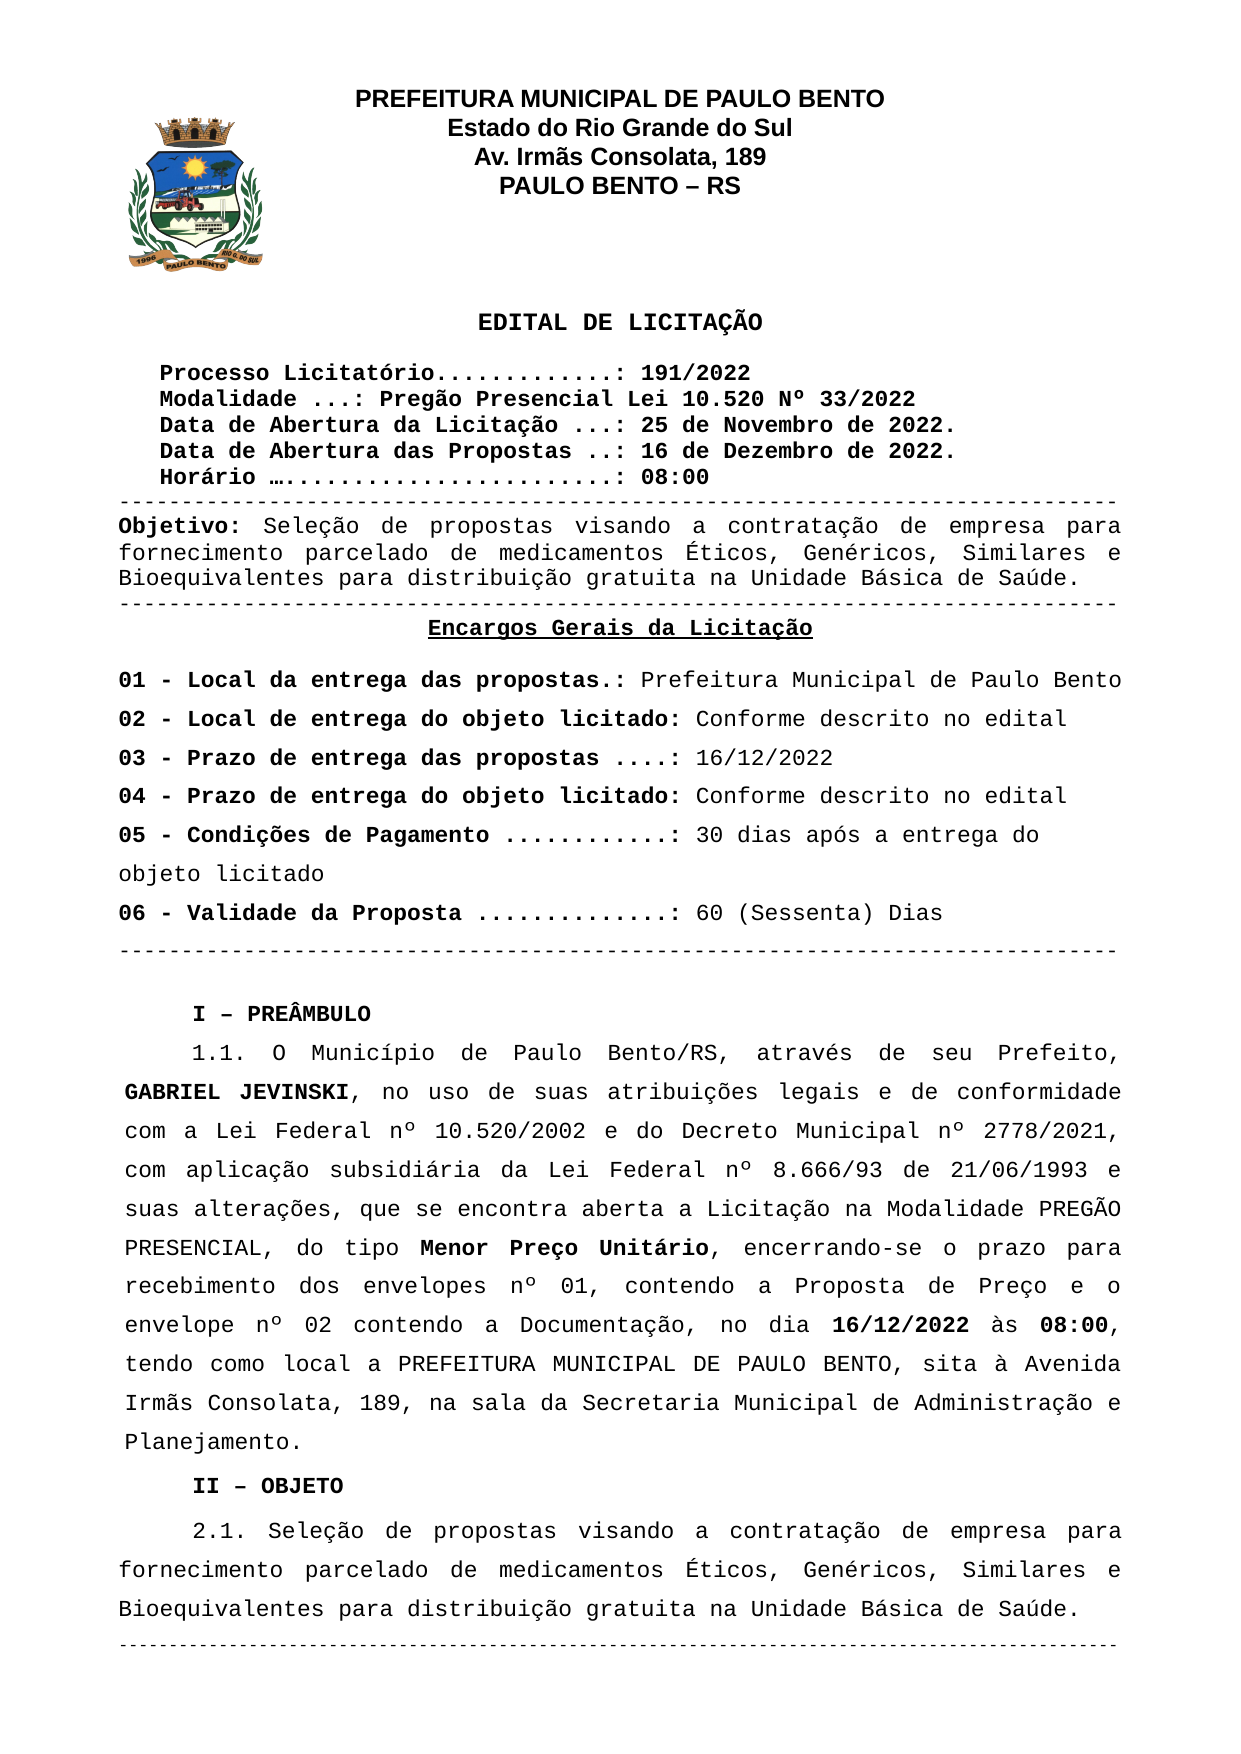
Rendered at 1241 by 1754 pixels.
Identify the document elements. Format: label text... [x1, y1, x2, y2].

text I – PREÂMBULO [118, 1003, 1122, 1029]
text 05 - Condições de Pagamento ............: 30 dias após a entrega do objeto licitado [118, 824, 1122, 888]
picture [128, 117, 263, 272]
text -------------------------------------------------------------------------------- [118, 491, 1122, 515]
text EDITAL DE LICITAÇÃO [118, 309, 1122, 338]
text Modalidade ...: Pregão Presencial Lei 10.520 Nº 33/2022 [118, 387, 1122, 413]
text Data de Abertura da Licitação ...: 25 de Novembro de 2022. [118, 413, 1122, 439]
text -------------------------------------------------------------------------------- [118, 940, 1122, 964]
text 1.1. O Município de Paulo Bento/RS, através de seu Prefeito, GABRIEL JEVINSKI, no uso de suas atribuições legais e de conformidade com a Lei Federal nº 10.520/2002 e do Decreto Municipal nº 2778/2021, com aplicação subsidiária da Lei Federal nº 8.666/93 de 21/06/1993 e suas alterações, que se encontra aberta a Licitação na Modalidade PREGÃO PRESENCIAL, do tipo Menor Preço Unitário, encerrando-se o prazo para recebimento dos envelopes nº 01, contendo a Proposta de Preço e o envelope nº 02 contendo a Documentação, no dia 16/12/2022 às 08:00, tendo como local a PREFEITURA MUNICIPAL DE PAULO BENTO, sita à Avenida Irmãs Consolata, 189, na sala da Secretaria Municipal de Administração e Planejamento. [124, 1042, 1122, 1456]
text 2.1. Seleção de propostas visando a contratação de empresa para fornecimento parcelado de medicamentos Éticos, Genéricos, Similares e Bioequivalentes para distribuição gratuita na Unidade Básica de Saúde. [118, 1520, 1122, 1623]
text Objetivo: Seleção de propostas visando a contratação de empresa para fornecimento parcelado de medicamentos Éticos, Genéricos, Similares e Bioequivalentes para distribuição gratuita na Unidade Básica de Saúde. [118, 515, 1122, 593]
text Encargos Gerais da Licitação [118, 616, 1122, 642]
text 04 - Prazo de entrega do objeto licitado: Conforme descrito no edital [118, 785, 1122, 811]
text 02 - Local de entrega do objeto licitado: Conforme descrito no edital [118, 707, 1122, 733]
text Horário …........................: 08:00 [118, 465, 1122, 491]
text 01 - Local da entrega das propostas.: Prefeitura Municipal de Paulo Bento [118, 668, 1122, 694]
text 03 - Prazo de entrega das propostas ....: 16/12/2022 [118, 746, 1122, 772]
text -------------------------------------------------------------------------------- [118, 593, 1122, 616]
text Processo Licitatório.............: 191/2022 [118, 362, 1122, 387]
text II – OBJETO [118, 1475, 1122, 1501]
text Data de Abertura das Propostas ..: 16 de Dezembro de 2022. [118, 439, 1122, 465]
text 06 - Validade da Proposta ..............: 60 (Sessenta) Dias [118, 901, 1122, 927]
